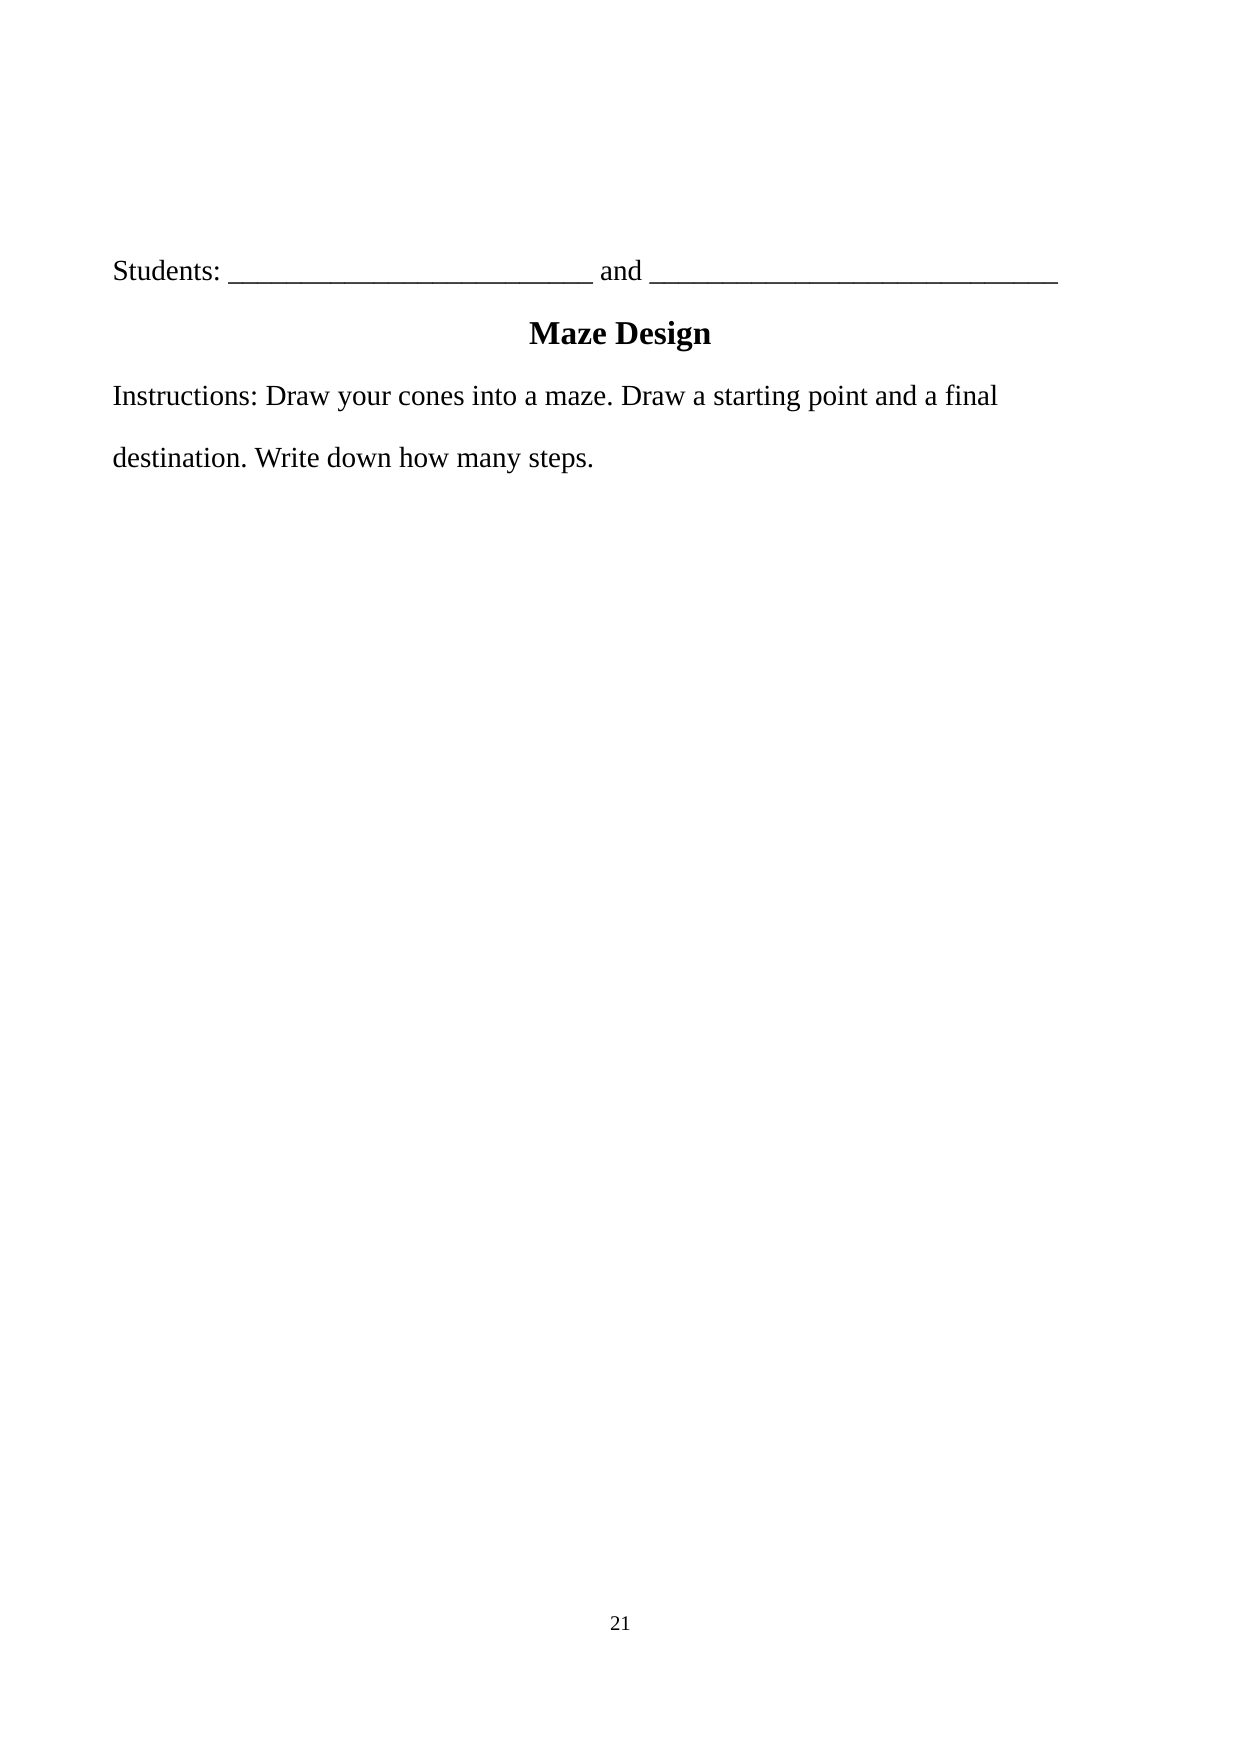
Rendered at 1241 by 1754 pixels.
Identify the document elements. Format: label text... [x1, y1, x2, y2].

text Students: _________________________ and ____________________________ [112, 228, 1128, 290]
text Instructions: Draw your cones into a maze. Draw a starting point and a final destination. Write down how many steps. [112, 353, 1128, 478]
text Maze Design [112, 290, 1128, 353]
